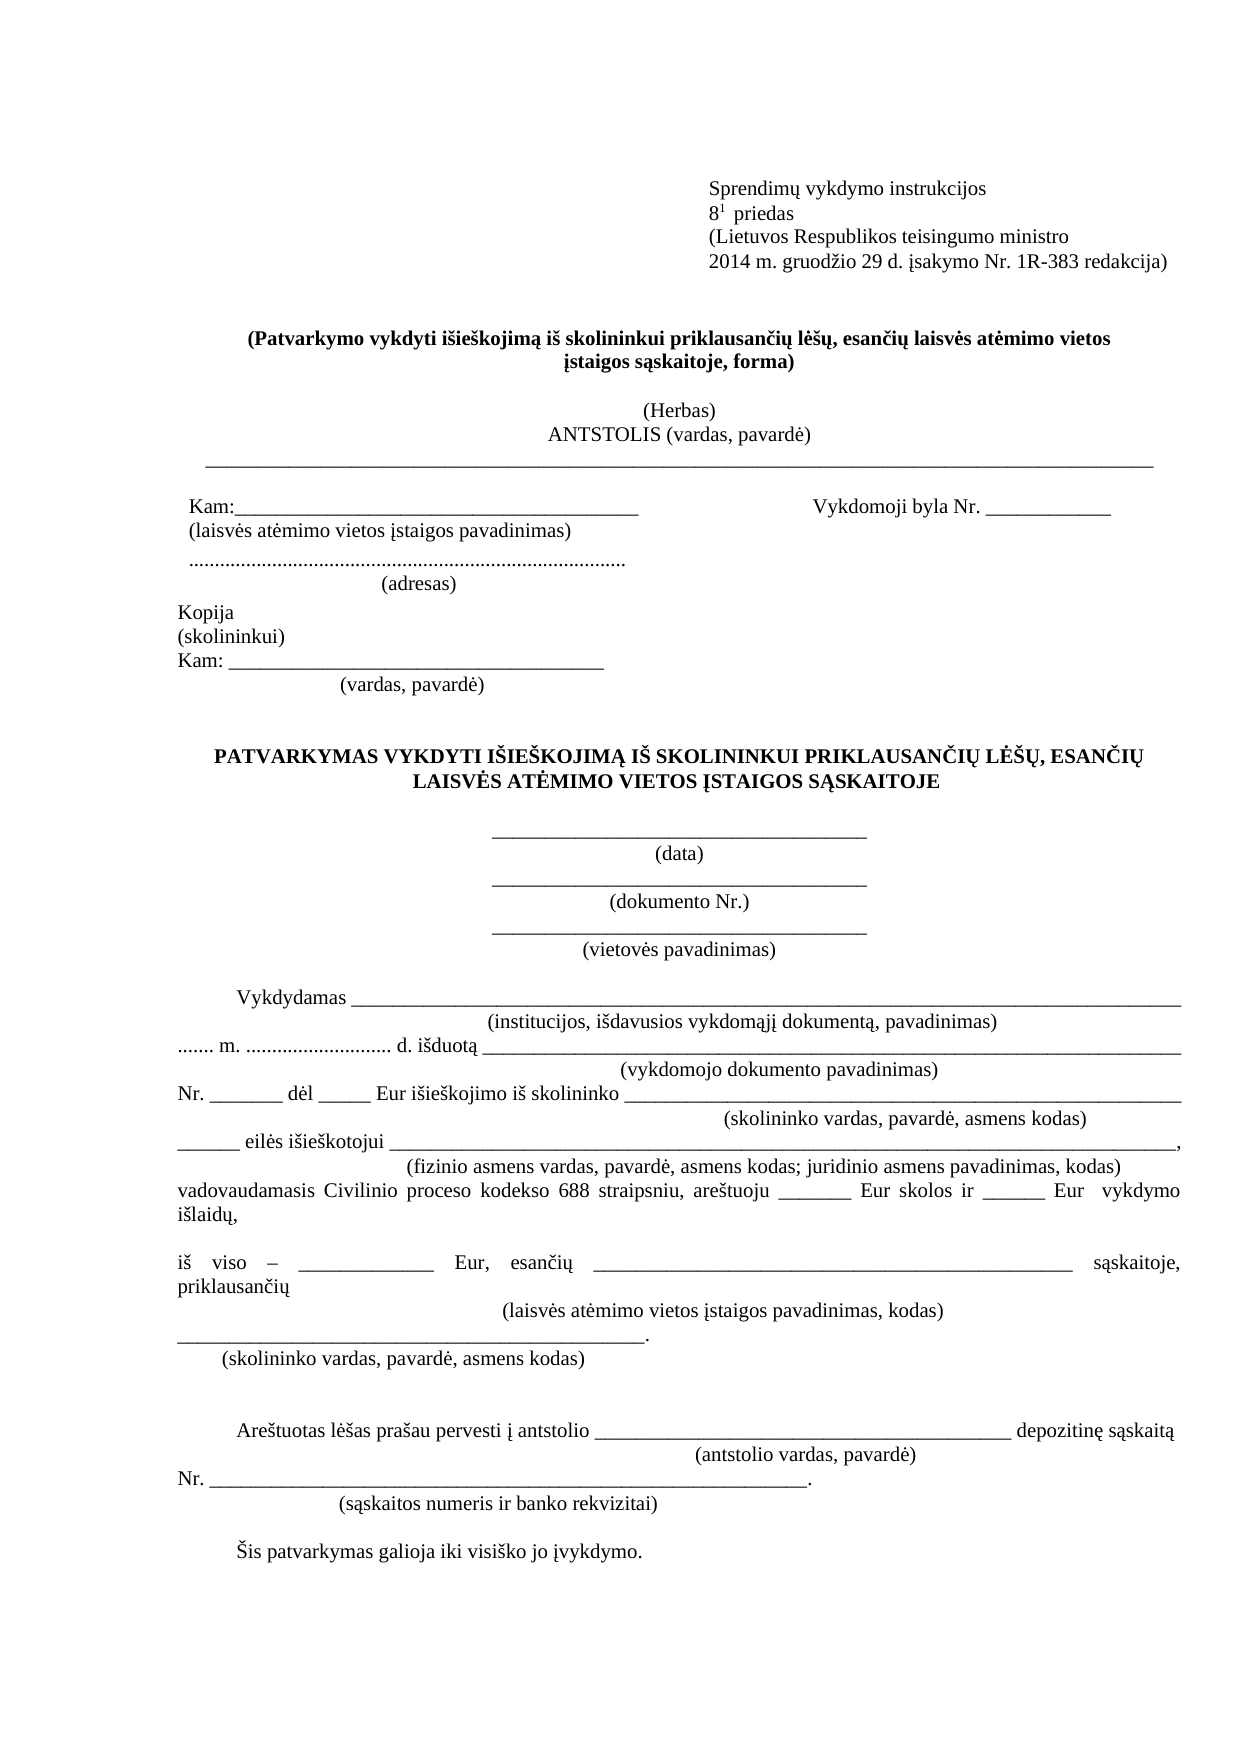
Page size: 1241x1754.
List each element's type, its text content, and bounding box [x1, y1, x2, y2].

text (Herbas) [177, 398, 1181, 422]
text ANTSTOLIS (vardas, pavardė) [177, 422, 1181, 446]
text (institucijos, išdavusios vykdomąjį dokumentą, pavadinimas) [177, 1009, 1181, 1033]
text Vykdydamas [177, 985, 1181, 1009]
text Areštuotas lėšas prašau pervesti į antstolio ________________________________________ depozitinę sąskaitą [177, 1418, 1181, 1442]
table_cell . (adresas) [177, 547, 660, 600]
text Nr. _______ dėl _____ Eur išieškojimo iš skolininko [177, 1081, 1181, 1105]
text ____________________________________ [177, 817, 1181, 841]
text ______ eilės išieškotojui , [177, 1129, 1181, 1153]
text (data) [177, 841, 1181, 865]
text vadovaudamasis Civilinio proceso kodekso 688 straipsniu, areštuoju _______ Eur skolos ir ______ Eur vykdymo išlaidų, [177, 1178, 1181, 1226]
text (skolininko vardas, pavardė, asmens kodas) [723, 1105, 1181, 1129]
table_header Vykdomoji byla Nr. ____________ [660, 494, 1122, 600]
text (Lietuvos Respublikos teisingumo ministro [177, 224, 1181, 248]
text iš viso – _____________ Eur, esančių ______________________________________________ sąskaitoje, priklausančių [177, 1250, 1181, 1298]
table_header Kam: (laisvės atėmimo vietos įstaigos pavadinimas) [177, 494, 660, 547]
text Nr. . [177, 1466, 1181, 1490]
text 81 priedas [177, 200, 1181, 224]
text (sąskaitos numeris ir banko rekvizitai) [177, 1490, 1181, 1514]
text (fizinio asmens vardas, pavardė, asmens kodas; juridinio asmens pavadinimas, kodas) [177, 1153, 1181, 1178]
text Sprendimų vykdymo instrukcijos [177, 176, 1181, 200]
text (skolininkui) [177, 624, 1181, 648]
text ____________________________________ [177, 913, 1181, 937]
text PATVARKYMAS vykdyti išieškojimą iš skolininkui priklausančių lėšų, esančių laisvės atėmimo vietos įstaigos sąskaitoje [177, 744, 1181, 793]
text 2014 m. gruodžio 29 d. įsakymo Nr. 1R-383 redakcija) [177, 248, 1181, 273]
text (antstolio vardas, pavardė) [591, 1442, 1181, 1466]
text Šis patvarkymas galioja iki visiško jo įvykdymo. [177, 1538, 1181, 1563]
text (laisvės atėmimo vietos įstaigos pavadinimas, kodas) [177, 1298, 1181, 1322]
text (skolininko vardas, pavardė, asmens kodas) [222, 1346, 1181, 1370]
text ....... m. ............................ d. išduotą [177, 1033, 1181, 1057]
text (Patvarkymo vykdyti išieškojimą iš skolininkui priklausančių lėšų, esančių laisvės atėmimo vietos [177, 325, 1181, 349]
text ____________________________________ [177, 865, 1181, 889]
text Kopija [177, 600, 1181, 624]
text (dokumento Nr.) [177, 889, 1181, 913]
text (vardas, pavardė) [340, 672, 1181, 696]
text Kam: ____________________________________ [177, 648, 1181, 672]
text (vietovės pavadinimas) [177, 937, 1181, 961]
text ___________________________________________________________________________________________ [177, 446, 1181, 470]
text įstaigos sąskaitoje, forma) [177, 349, 1181, 373]
text . [177, 1322, 1181, 1346]
text (vykdomojo dokumento pavadinimas) [620, 1057, 1181, 1081]
